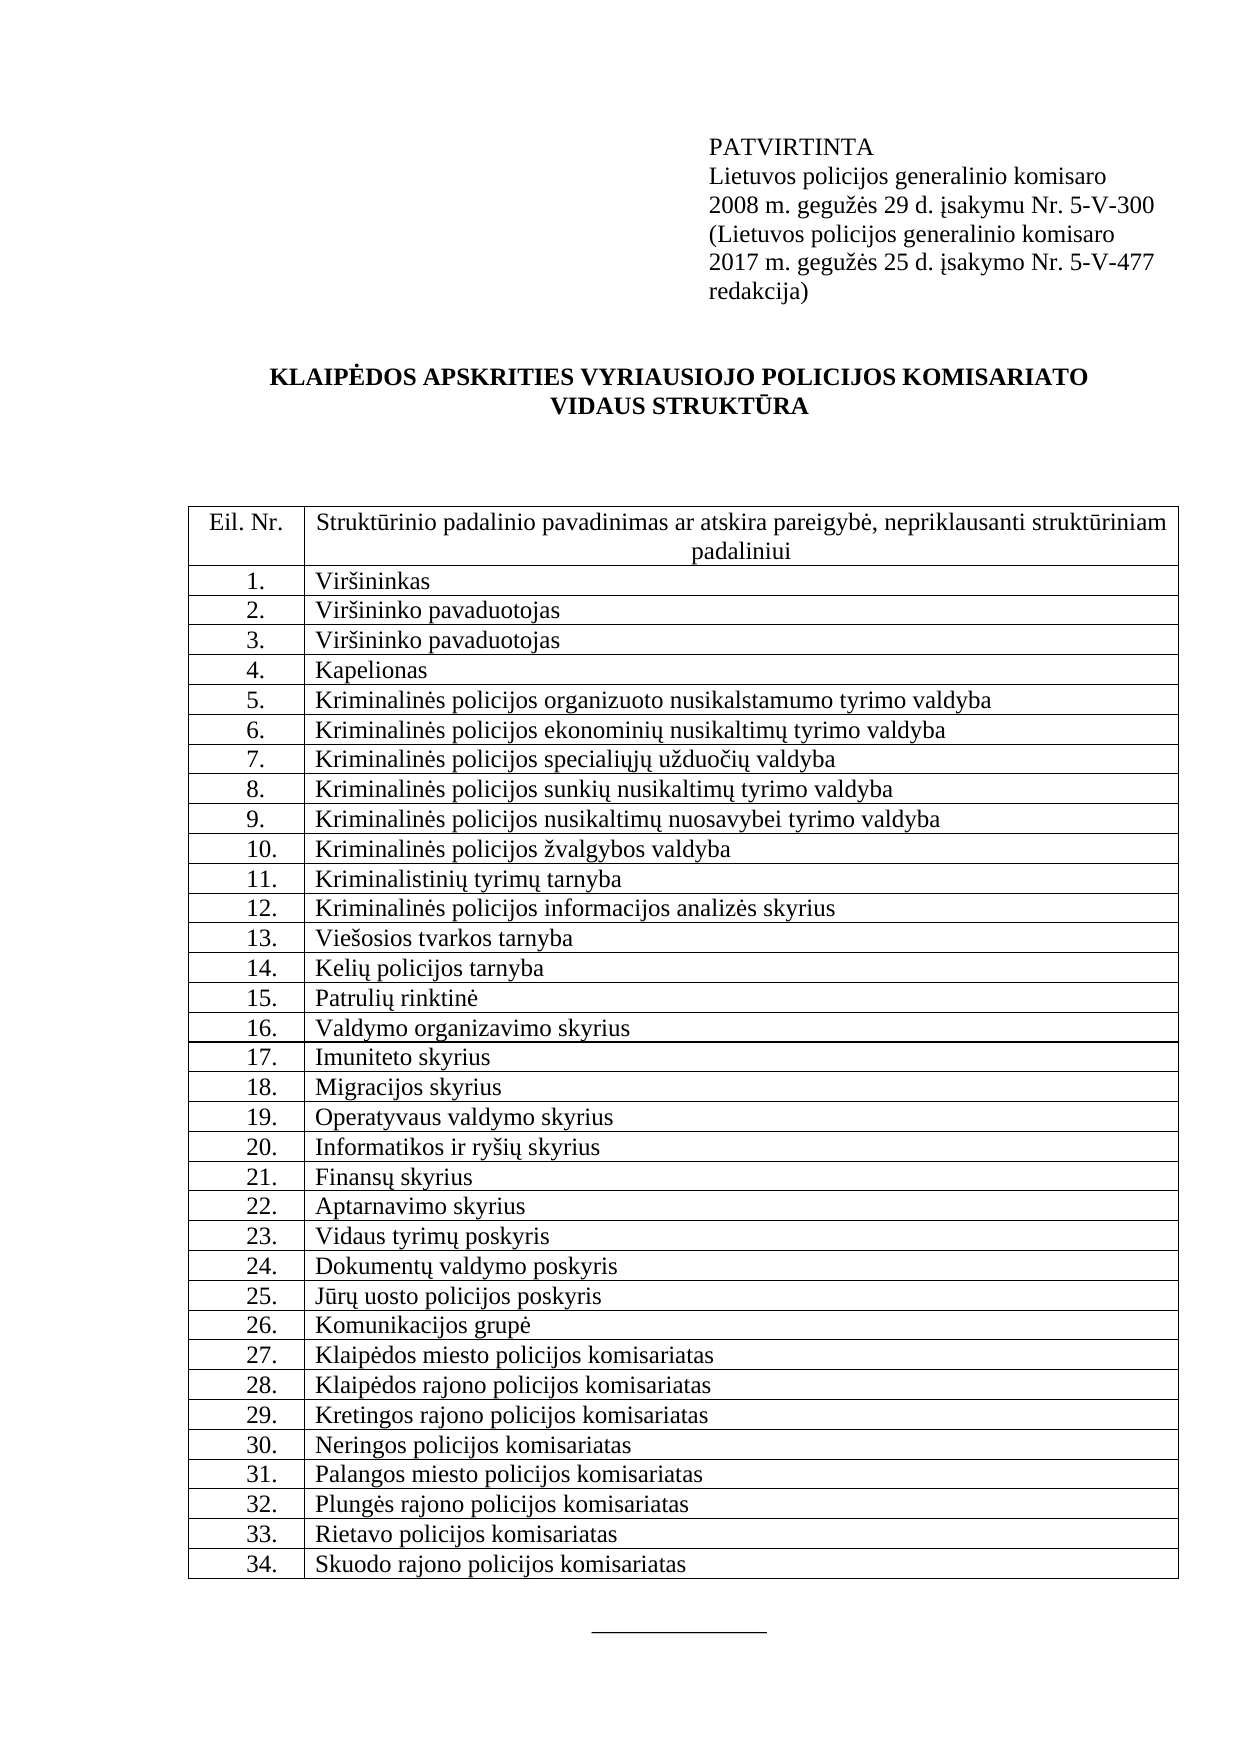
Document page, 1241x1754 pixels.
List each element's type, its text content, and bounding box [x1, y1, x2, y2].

text (Lietuvos policijos generalinio komisaro [177, 219, 1181, 247]
table_cell 34. [189, 1549, 304, 1578]
table_cell 1. [189, 566, 304, 594]
text Lietuvos policijos generalinio komisaro [177, 161, 1181, 190]
table_cell Kriminalinės policijos informacijos analizės skyrius [305, 894, 1178, 922]
table_cell 32. [189, 1489, 304, 1518]
table_cell 27. [189, 1340, 304, 1369]
text VIDAUS STRUKTŪRA [177, 391, 1181, 420]
table_cell Patrulių rinktinė [305, 983, 1178, 1012]
text KLAIPĖDOS APSKRITIES VYRIAUSIOJO POLICIJOS KOMISARIATO [177, 362, 1181, 391]
table_cell 13. [189, 923, 304, 952]
table_cell Kriminalinės policijos specialiųjų užduočių valdyba [305, 745, 1178, 773]
table_cell Viršininko pavaduotojas [305, 596, 1178, 624]
text 2017 m. gegužės 25 d. įsakymo Nr. 5-V-477 [177, 247, 1181, 276]
table_cell Rietavo policijos komisariatas [305, 1519, 1178, 1548]
table_cell Kriminalinės policijos organizuoto nusikalstamumo tyrimo valdyba [305, 685, 1178, 714]
table_cell 23. [189, 1221, 304, 1250]
table_cell 2. [189, 596, 304, 624]
table_cell 30. [189, 1430, 304, 1458]
table_cell Finansų skyrius [305, 1162, 1178, 1190]
table_cell 11. [189, 864, 304, 892]
table_cell Komunikacijos grupė [305, 1311, 1178, 1339]
table_cell 31. [189, 1460, 304, 1488]
table_cell 9. [189, 804, 304, 833]
table_cell Kriminalinės policijos nusikaltimų nuosavybei tyrimo valdyba [305, 804, 1178, 833]
table_cell 6. [189, 715, 304, 743]
table_cell 20. [189, 1132, 304, 1161]
table_cell Dokumentų valdymo poskyris [305, 1251, 1178, 1280]
text PATVIRTINTA [177, 132, 1181, 161]
text redakcija) [177, 276, 1181, 305]
table_cell 14. [189, 953, 304, 982]
table_cell Valdymo organizavimo skyrius [305, 1013, 1178, 1041]
table_cell Migracijos skyrius [305, 1072, 1178, 1101]
table_cell Viešosios tvarkos tarnyba [305, 923, 1178, 952]
table_cell Jūrų uosto policijos poskyris [305, 1281, 1178, 1309]
table_cell Skuodo rajono policijos komisariatas [305, 1549, 1178, 1578]
table_cell Kriminalinės policijos sunkių nusikaltimų tyrimo valdyba [305, 774, 1178, 803]
table_cell Imuniteto skyrius [305, 1043, 1178, 1071]
table_cell 26. [189, 1311, 304, 1339]
table_cell 16. [189, 1013, 304, 1041]
table_cell 28. [189, 1370, 304, 1399]
table_cell Informatikos ir ryšių skyrius [305, 1132, 1178, 1161]
table_cell 4. [189, 655, 304, 684]
table_cell 8. [189, 774, 304, 803]
table_cell 22. [189, 1191, 304, 1220]
table_cell 21. [189, 1162, 304, 1190]
table_cell 5. [189, 685, 304, 714]
table_cell Vidaus tyrimų poskyris [305, 1221, 1178, 1250]
table_cell 29. [189, 1400, 304, 1429]
table_cell Kretingos rajono policijos komisariatas [305, 1400, 1178, 1429]
table_cell Palangos miesto policijos komisariatas [305, 1460, 1178, 1488]
table_cell 3. [189, 625, 304, 654]
table_cell Neringos policijos komisariatas [305, 1430, 1178, 1458]
table_cell 24. [189, 1251, 304, 1280]
table_cell Operatyvaus valdymo skyrius [305, 1102, 1178, 1131]
table_cell 10. [189, 834, 304, 863]
table_cell Aptarnavimo skyrius [305, 1191, 1178, 1220]
table_cell 33. [189, 1519, 304, 1548]
table_header Struktūrinio padalinio pavadinimas ar atskira pareigybė, nepriklausanti struktūriniam padaliniui [305, 507, 1178, 565]
table_cell Kriminalistinių tyrimų tarnyba [305, 864, 1178, 892]
table_cell Klaipėdos rajono policijos komisariatas [305, 1370, 1178, 1399]
table_cell Kriminalinės policijos ekonominių nusikaltimų tyrimo valdyba [305, 715, 1178, 743]
table_cell 25. [189, 1281, 304, 1309]
table_cell 12. [189, 894, 304, 922]
table_cell Plungės rajono policijos komisariatas [305, 1489, 1178, 1518]
table_cell 15. [189, 983, 304, 1012]
table_cell Klaipėdos miesto policijos komisariatas [305, 1340, 1178, 1369]
table_cell Viršininko pavaduotojas [305, 625, 1178, 654]
text ______________ [177, 1607, 1181, 1636]
table_cell Viršininkas [305, 566, 1178, 594]
text 2008 m. gegužės 29 d. įsakymu Nr. 5-V-300 [177, 190, 1181, 219]
table_header Eil. Nr. [189, 507, 304, 565]
table_cell Kapelionas [305, 655, 1178, 684]
table_cell 7. [189, 745, 304, 773]
table_cell 19. [189, 1102, 304, 1131]
table_cell Kriminalinės policijos žvalgybos valdyba [305, 834, 1178, 863]
table_cell Kelių policijos tarnyba [305, 953, 1178, 982]
table_cell 18. [189, 1072, 304, 1101]
table_cell 17. [189, 1043, 304, 1071]
